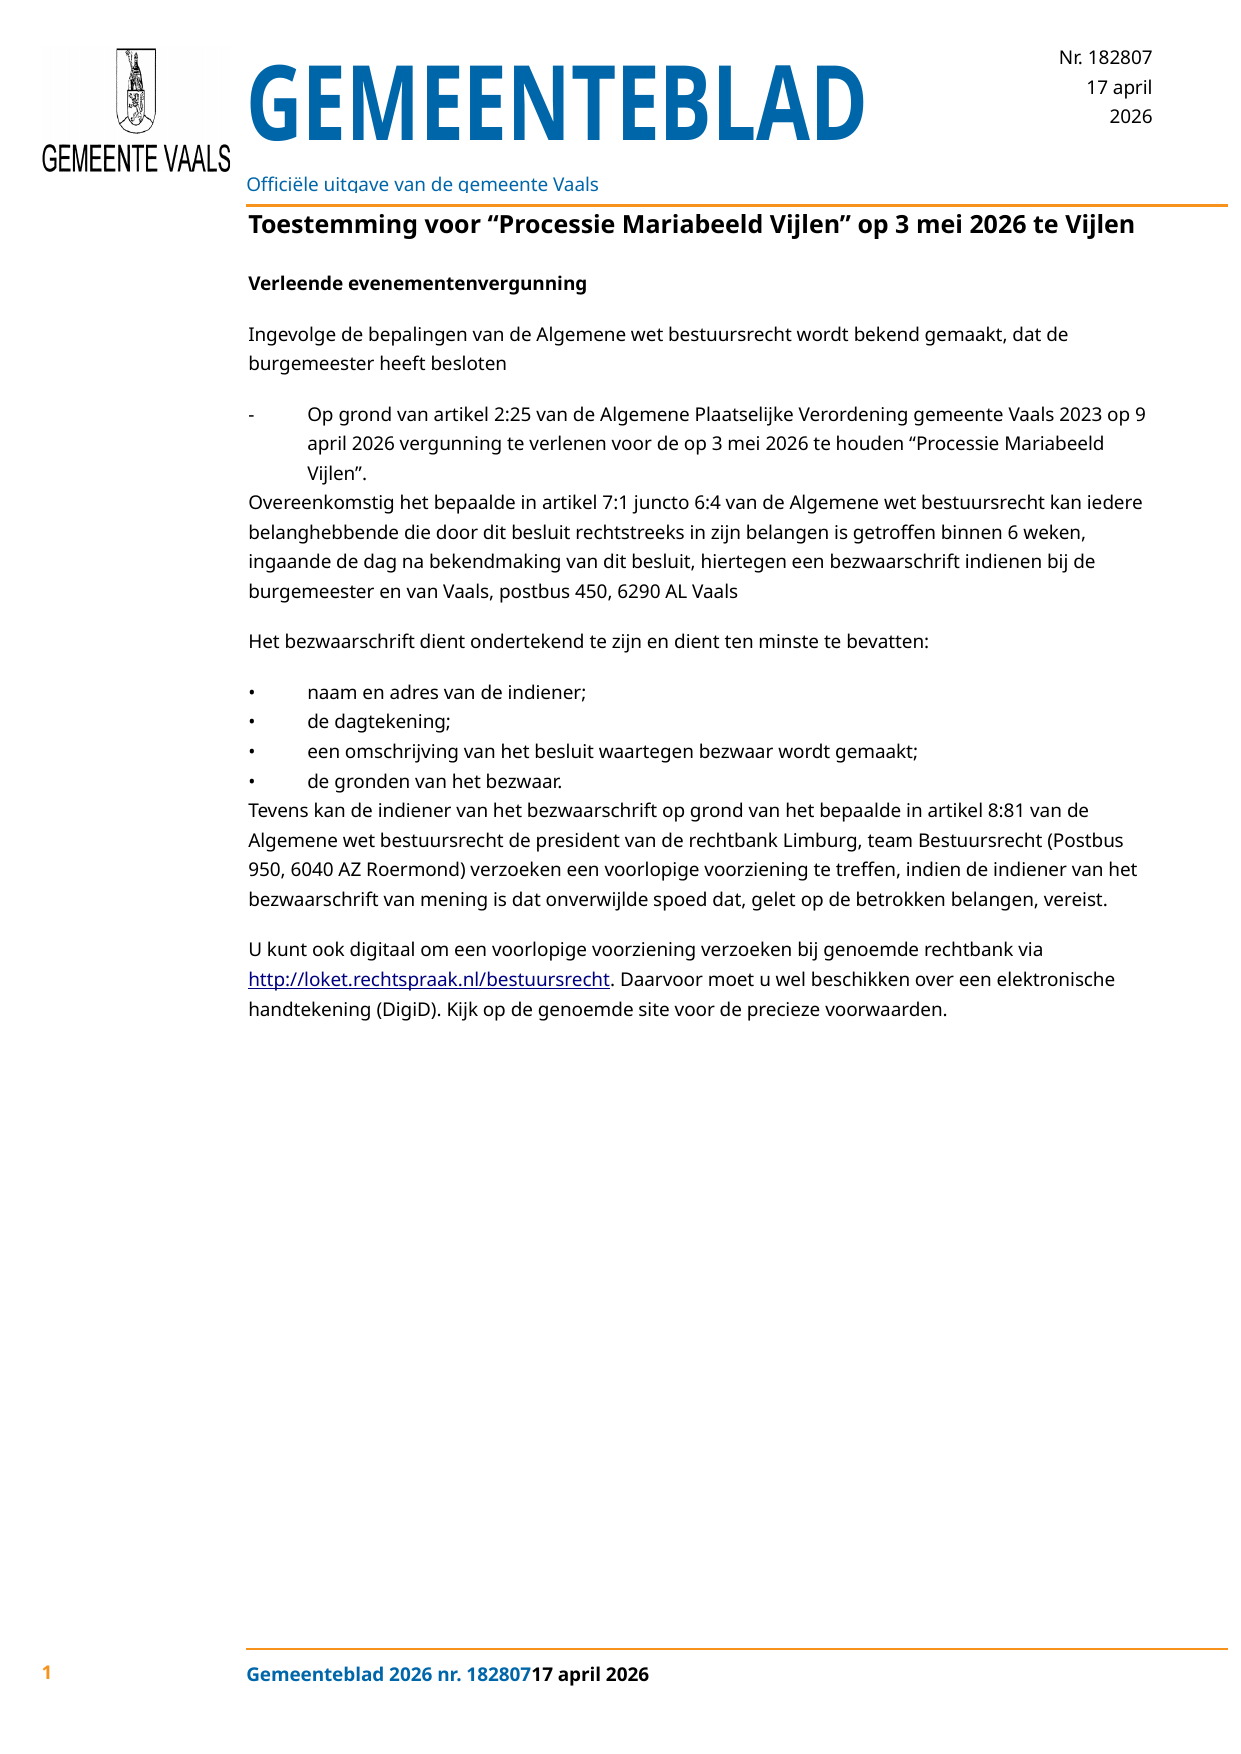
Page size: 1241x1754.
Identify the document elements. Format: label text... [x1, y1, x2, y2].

text U kunt ook digitaal om een voorlopige voorziening verzoeken bij genoemde rechtbank via http://loket.rechtspraak.nl/bestuursrecht. Daarvoor moet u wel beschikken over een elektronische handtekening (DigiD). Kijk op de genoemde site voor de precieze voorwaarden. [248, 937, 1152, 1021]
text Verleende evenementenvergunning [248, 270, 1152, 296]
text Toestemming voor “Processie Mariabeeld Vijlen” op 3 mei 2026 te Vijlen [248, 207, 1152, 241]
text Tevens kan de indiener van het bezwaarschrift op grond van het bepaalde in artikel 8:81 van de Algemene wet bestuursrecht de president van de rechtbank Limburg, team Bestuursrecht (Postbus 950, 6040 AZ Roermond) verzoeken een voorlopige voorziening te treffen, indien de indiener van het bezwaarschrift van mening is dat onverwijlde spoed dat, gelet op de betrokken belangen, vereist. [248, 797, 1152, 912]
list naam en adres van de indiener; [248, 679, 1152, 705]
list de dagtekening; [248, 709, 1152, 734]
list Op grond van artikel 2:25 van de Algemene Plaatselijke Verordening gemeente Vaals 2023 op 9 april 2026 vergunning te verlenen voor de op 3 mei 2026 te houden “Processie Mariabeeld Vijlen”. [248, 401, 1152, 486]
list de gronden van het bezwaar. [248, 768, 1152, 793]
picture [41, 47, 231, 172]
text Overeenkomstig het bepaalde in artikel 7:1 juncto 6:4 van de Algemene wet bestuursrecht kan iedere belanghebbende die door dit besluit rechtstreeks in zijn belangen is getroffen binnen 6 weken, ingaande de dag na bekendmaking van dit besluit, hiertegen een bezwaarschrift indienen bij de burgemeester en van Vaals, postbus 450, 6290 AL Vaals [248, 489, 1152, 604]
text Het bezwaarschrift dient ondertekend te zijn en dient ten minste te bevatten: [248, 629, 1152, 654]
list een omschrijving van het besluit waartegen bezwaar wordt gemaakt; [248, 738, 1152, 764]
text Ingevolge de bepalingen van de Algemene wet bestuursrecht wordt bekend gemaakt, dat de burgemeester heeft besloten [248, 321, 1152, 376]
